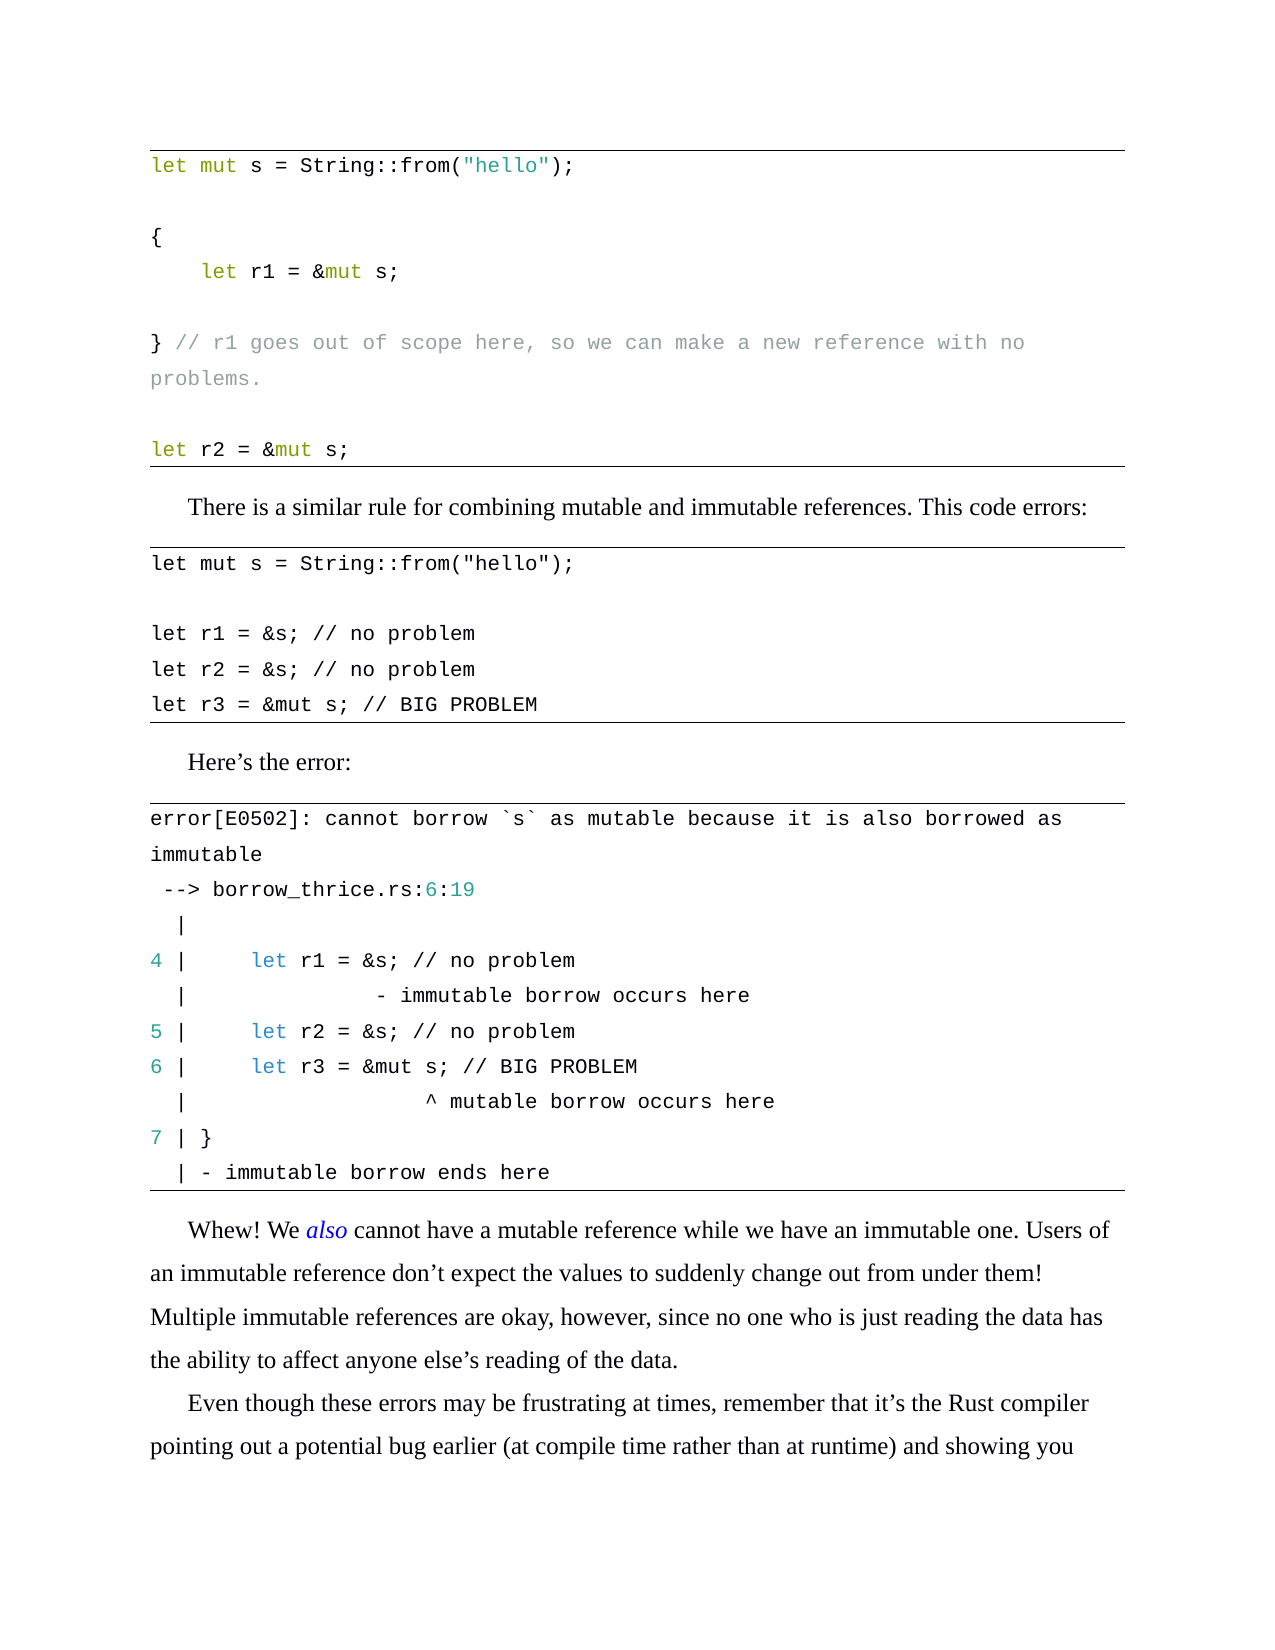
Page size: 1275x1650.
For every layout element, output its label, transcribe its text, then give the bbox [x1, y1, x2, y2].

text } // r1 goes out of scope here, so we can make a new reference with no problems. [150, 332, 1125, 391]
text let r1 = &mut s; [150, 261, 1125, 285]
text Here’s the error: [150, 747, 1125, 776]
text let mut s = String::from("hello"); [150, 151, 1125, 179]
text 4 | let r1 = &s; // no problem [150, 950, 1125, 973]
text let r2 = &mut s; [150, 438, 1125, 466]
text | ^ mutable borrow occurs here [150, 1091, 1125, 1115]
text 5 | let r2 = &s; // no problem [150, 1021, 1125, 1044]
text | - immutable borrow ends here [150, 1162, 1125, 1190]
text There is a similar rule for combining mutable and immutable references. This code errors: [150, 492, 1125, 520]
text | - immutable borrow occurs here [150, 985, 1125, 1009]
text let mut s = String::from("hello"); [150, 548, 1125, 576]
text let r3 = &mut s; // BIG PROBLEM [150, 694, 1125, 722]
text 7 | } [150, 1127, 1125, 1151]
text | [150, 914, 1125, 938]
text 6 | let r3 = &mut s; // BIG PROBLEM [150, 1056, 1125, 1080]
text let r1 = &s; // no problem [150, 623, 1125, 647]
text error[E0502]: cannot borrow `s` as mutable because it is also borrowed as immutable [150, 804, 1125, 867]
text --> borrow_thrice.rs:6:19 [150, 879, 1125, 903]
text Even though these errors may be frustrating at times, remember that it’s the Rust compiler pointing out a potential bug earlier (at compile time rather than at runtime) and showing you [150, 1388, 1125, 1460]
text { [150, 226, 1125, 250]
text Whew! We also cannot have a mutable reference while we have an immutable one. Users of an immutable reference don’t expect the values to suddenly change out from under them! Multiple immutable references are okay, however, since no one who is just reading the data has the ability to affect anyone else’s reading of the data. [150, 1215, 1125, 1373]
text let r2 = &s; // no problem [150, 659, 1125, 682]
